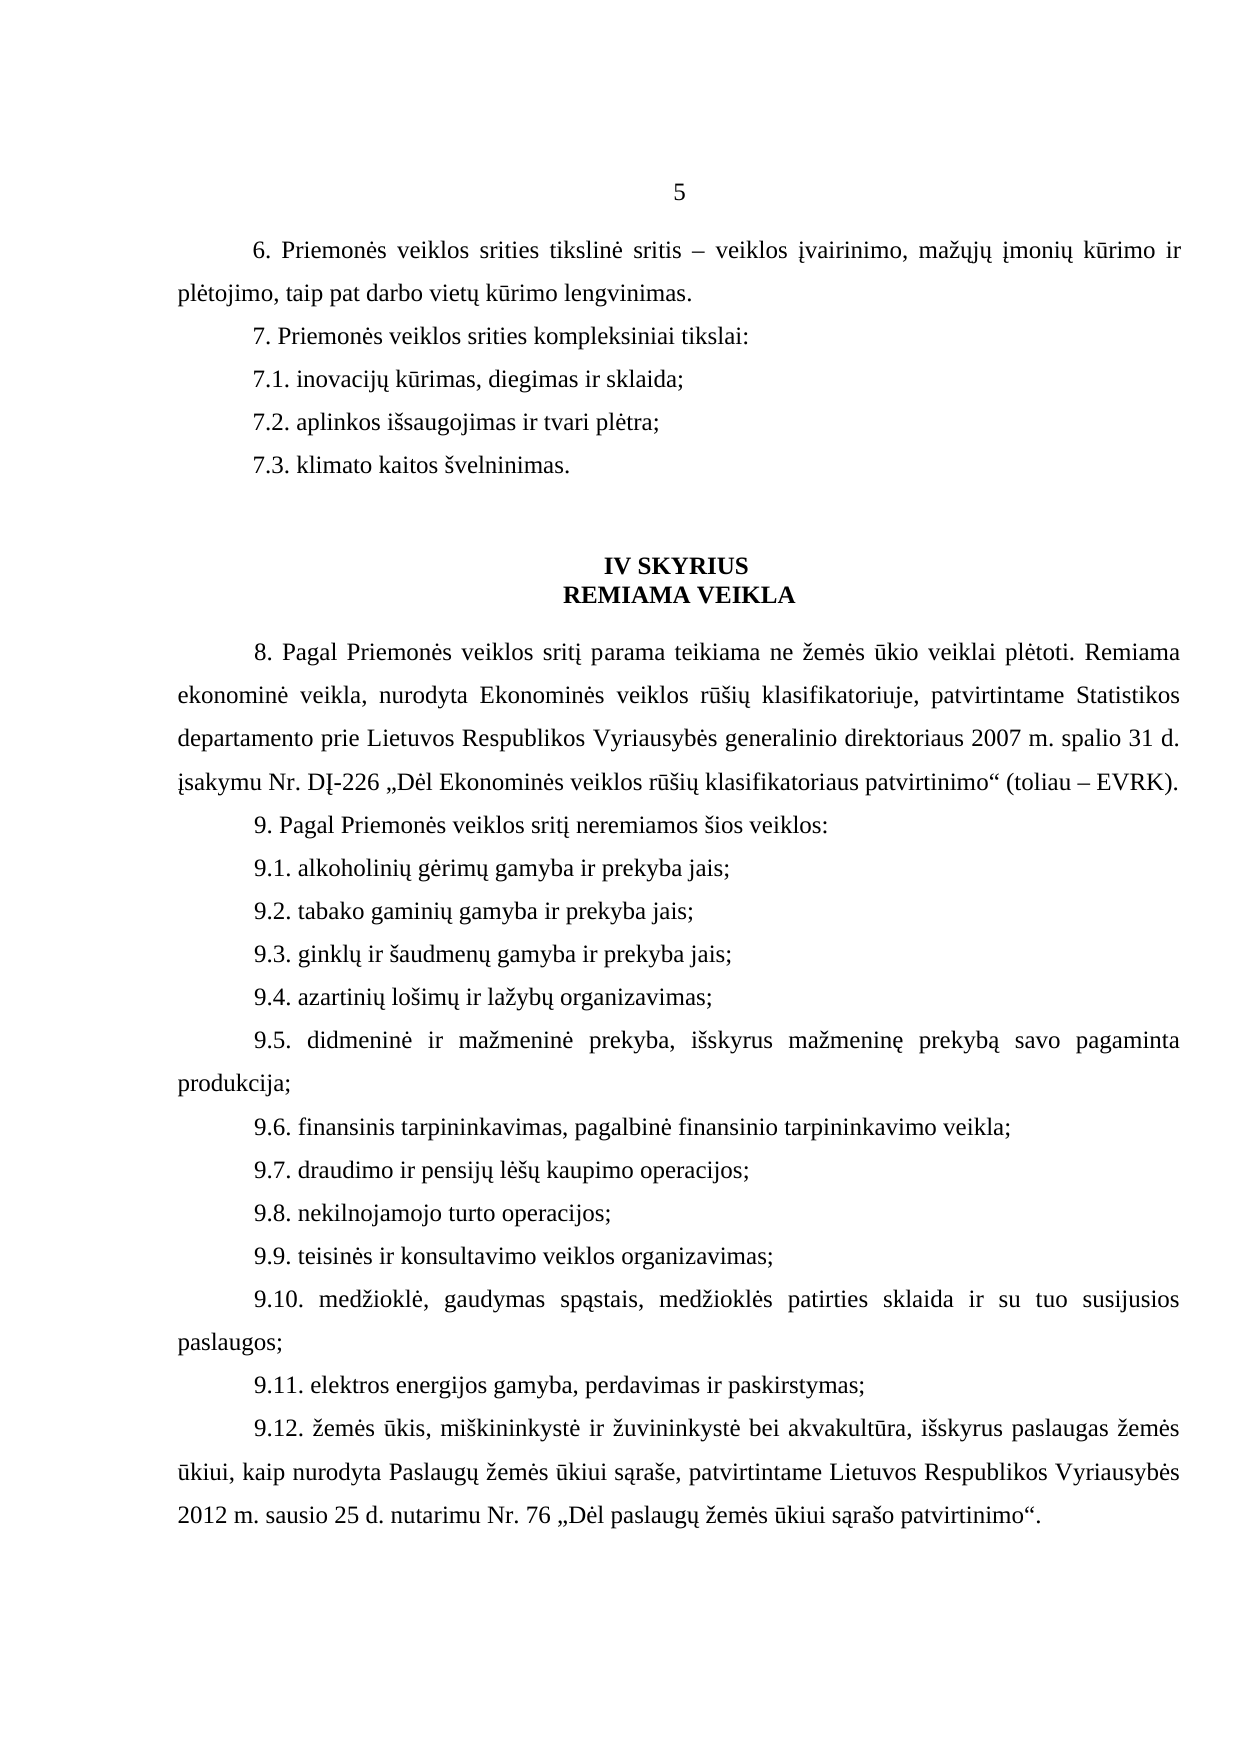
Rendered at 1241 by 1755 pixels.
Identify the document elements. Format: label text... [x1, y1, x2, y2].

text 9.11. elektros energijos gamyba, perdavimas ir paskirstymas; [177, 1370, 1181, 1399]
text REMIAMA VEIKLA [177, 580, 1181, 608]
text 9.7. draudimo ir pensijų lėšų kaupimo operacijos; [177, 1155, 1181, 1183]
text IV SKYRIUS [177, 551, 1181, 580]
text 9.2. tabako gaminių gamyba ir prekyba jais; [177, 896, 1181, 925]
text 9.1. alkoholinių gėrimų gamyba ir prekyba jais; [177, 853, 1181, 882]
text 9.6. finansinis tarpininkavimas, pagalbinė finansinio tarpininkavimo veikla; [177, 1112, 1181, 1140]
text 9.4. azartinių lošimų ir lažybų organizavimas; [177, 982, 1181, 1011]
text 9.5. didmeninė ir mažmeninė prekyba, išskyrus mažmeninę prekybą savo pagaminta produkcija; [177, 1025, 1181, 1097]
text 7.2. aplinkos išsaugojimas ir tvari plėtra; [177, 407, 1181, 436]
text 9.8. nekilnojamojo turto operacijos; [177, 1198, 1181, 1227]
text 7.3. klimato kaitos švelninimas. [177, 450, 1181, 479]
text 8. Pagal Priemonės veiklos sritį parama teikiama ne žemės ūkio veiklai plėtoti. Remiama ekonominė veikla, nurodyta Ekonominės veiklos rūšių klasifikatoriuje, patvirtintame Statistikos departamento prie Lietuvos Respublikos Vyriausybės generalinio direktoriaus 2007 m. spalio 31 d. įsakymu Nr. DĮ-226 „Dėl Ekonominės veiklos rūšių klasifikatoriaus patvirtinimo“ (toliau – EVRK). [177, 637, 1181, 795]
text 6. Priemonės veiklos srities tikslinė sritis – veiklos įvairinimo, mažųjų įmonių kūrimo ir plėtojimo, taip pat darbo vietų kūrimo lengvinimas. [177, 235, 1181, 307]
text 9.10. medžioklė, gaudymas spąstais, medžioklės patirties sklaida ir su tuo susijusios paslaugos; [177, 1284, 1181, 1356]
text 7. Priemonės veiklos srities kompleksiniai tikslai: [177, 321, 1181, 350]
text 9.9. teisinės ir konsultavimo veiklos organizavimas; [177, 1241, 1181, 1270]
text 7.1. inovacijų kūrimas, diegimas ir sklaida; [177, 364, 1181, 393]
text 9.12. žemės ūkis, miškininkystė ir žuvininkystė bei akvakultūra, išskyrus paslaugas žemės ūkiui, kaip nurodyta Paslaugų žemės ūkiui sąraše, patvirtintame Lietuvos Respublikos Vyriausybės 2012 m. sausio 25 d. nutarimu Nr. 76 „Dėl paslaugų žemės ūkiui sąrašo patvirtinimo“. [177, 1413, 1181, 1528]
text 9.3. ginklų ir šaudmenų gamyba ir prekyba jais; [177, 939, 1181, 968]
text 9. Pagal Priemonės veiklos sritį neremiamos šios veiklos: [177, 810, 1181, 838]
